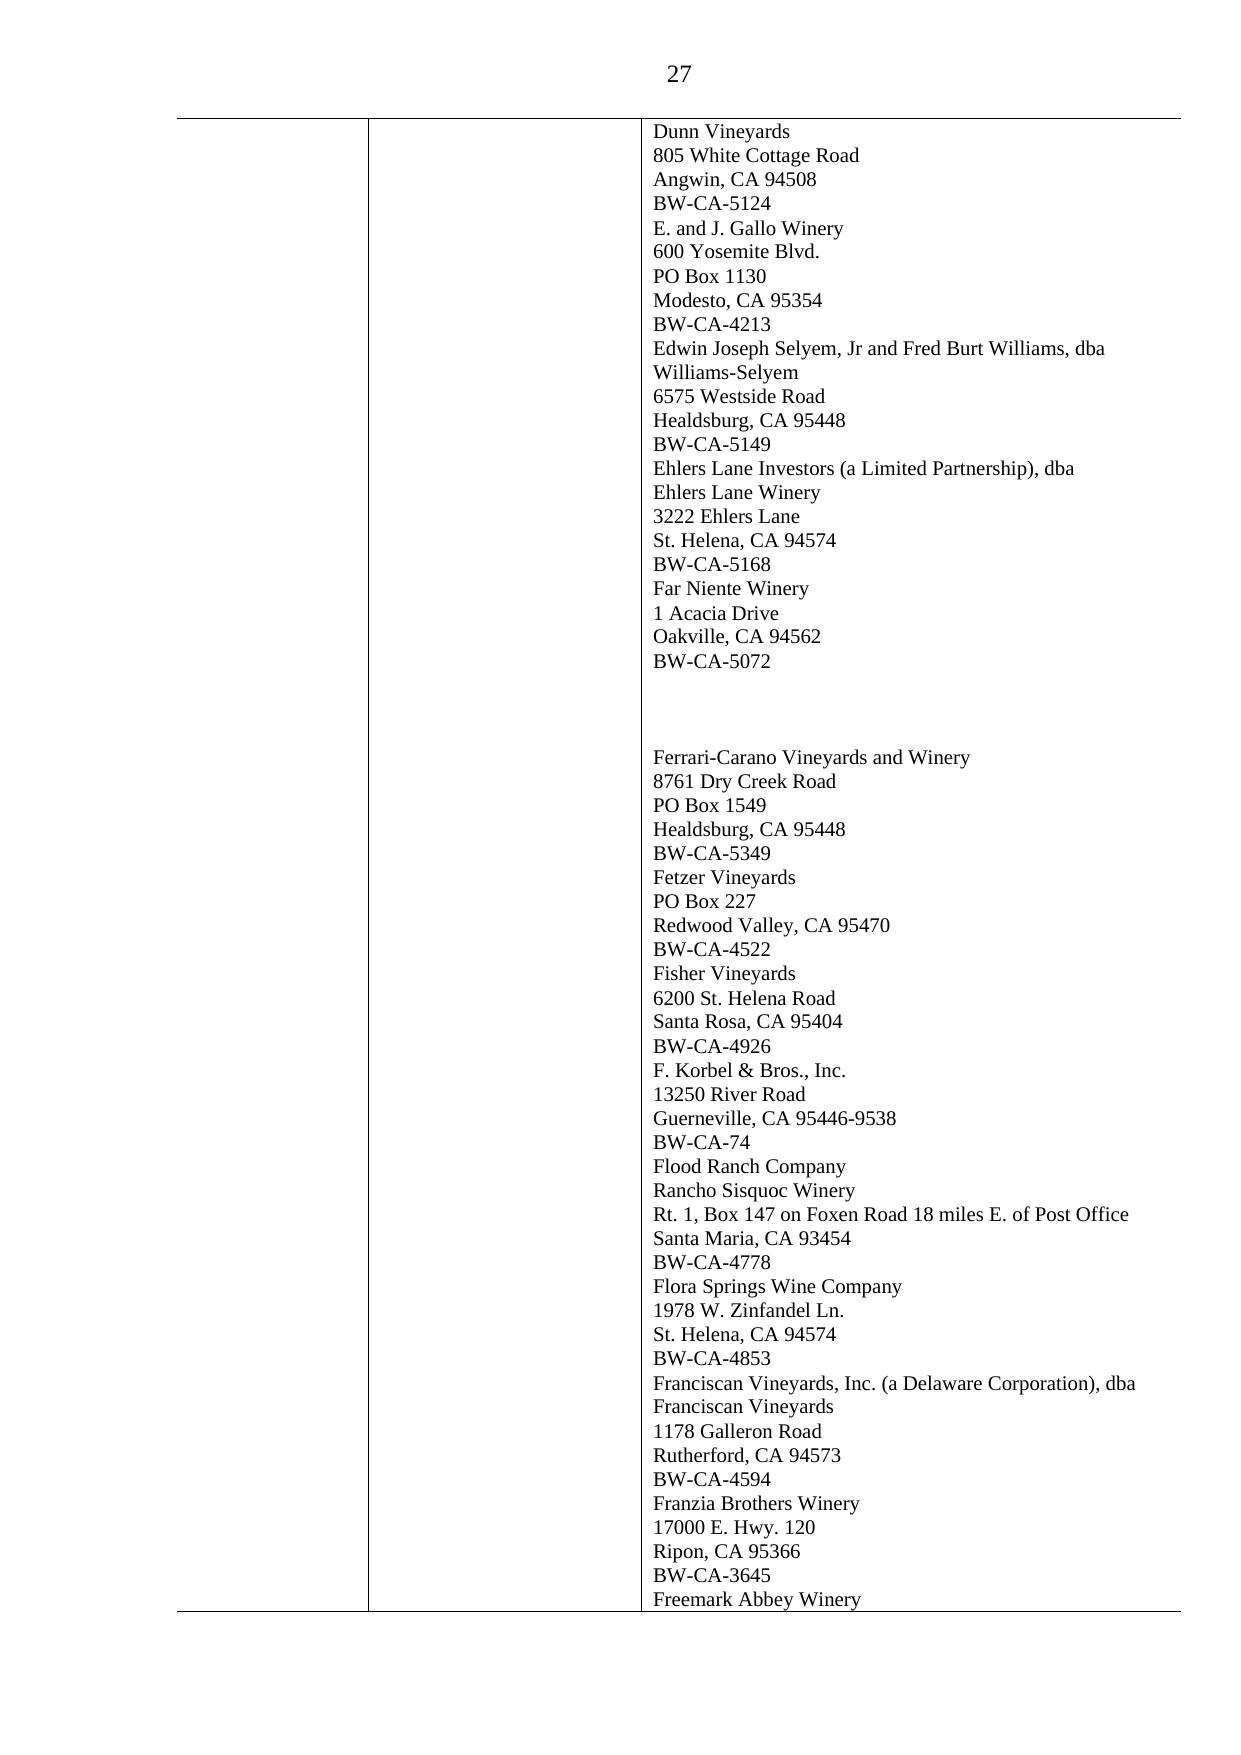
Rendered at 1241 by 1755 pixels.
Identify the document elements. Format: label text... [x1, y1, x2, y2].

table_cell Dunn Vineyards 805 White Cottage Road Angwin, CA 94508 BW-CA-5124 E. and J. Gallo Winery 600 Yosemite Blvd. PO Box 1130 Modesto, CA 95354 BW-CA-4213 Edwin Joseph Selyem, Jr and Fred Burt Williams, dba Williams-Selyem 6575 Westside Road Healdsburg, CA 95448 BW-CA-5149 Ehlers Lane Investors (a Limited Partnership), dba Ehlers Lane Winery 3222 Ehlers Lane St. Helena, CA 94574 BW-CA-5168 Far Niente Winery 1 Acacia Drive Oakville, CA 94562 BW-CA-5072 Ferrari-Carano Vineyards and Winery 8761 Dry Creek Road PO Box 1549 Healdsburg, CA 95448 BW-CA-5349 Fetzer Vineyards PO Box 227 Redwood Valley, CA 95470 BW-CA-4522 Fisher Vineyards 6200 St. Helena Road Santa Rosa, CA 95404 BW-CA-4926 F. Korbel & Bros., Inc. 13250 River Road Guerneville, CA 95446-9538 BW-CA-74 Flood Ranch Company Rancho Sisquoc Winery Rt. 1, Box 147 on Foxen Road 18 miles E. of Post Office Santa Maria, CA 93454 BW-CA-4778 Flora Springs Wine Company 1978 W. Zinfandel Ln. St. Helena, CA 94574 BW-CA-4853 Franciscan Vineyards, Inc. (a Delaware Corporation), dba Franciscan Vineyards 1178 Galleron Road Rutherford, CA 94573 BW-CA-4594 Franzia Brothers Winery 17000 E. Hwy. 120 Ripon, CA 95366 BW-CA-3645 Freemark Abbey Winery [642, 119, 1181, 1611]
table_cell [177, 119, 368, 1611]
table_cell [369, 119, 641, 1611]
